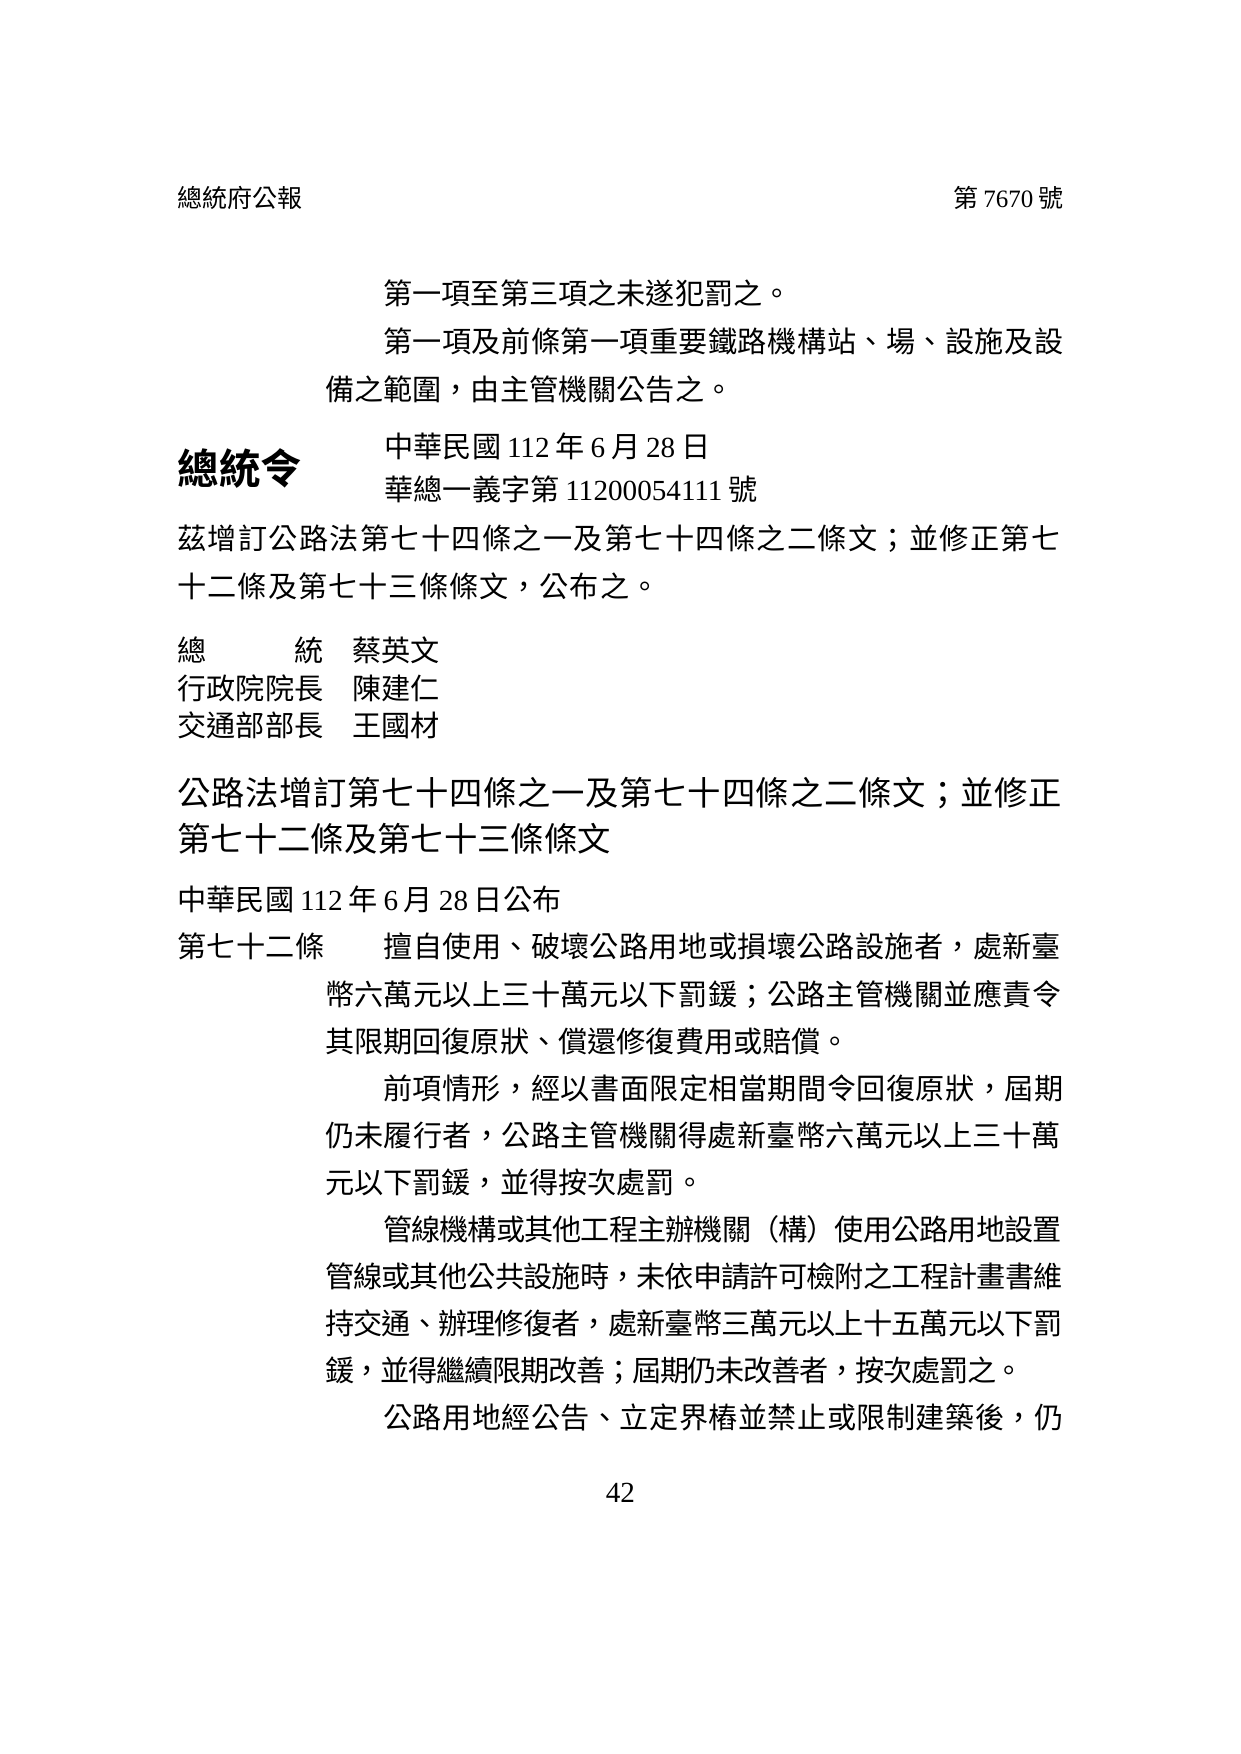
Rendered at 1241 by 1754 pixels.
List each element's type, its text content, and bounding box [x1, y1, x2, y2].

text 總 統 蔡英文 行政院院長 陳建仁 交通部部長 王國材 [177, 632, 1063, 744]
text 管線機構或其他工程主辦機關（構）使用公路用地設置管線或其他公共設施時，未依申請許可檢附之工程計畫書維持交通、辦理修復者，處新臺幣三萬元以上十五萬元以下罰鍰，並得繼續限期改善；屆期仍未改善者，按次處罰之。 [325, 1203, 1063, 1391]
table_header 總統令 [174, 422, 381, 511]
text 前項情形，經以書面限定相當期間令回復原狀，屆期仍未履行者，公路主管機關得處新臺幣六萬元以上三十萬元以下罰鍰，並得按次處罰。 [325, 1062, 1063, 1203]
text 茲增訂公路法第七十四條之一及第七十四條之二條文；並修正第七十二條及第七十三條條文，公布之。 [177, 511, 1063, 607]
table_header 中華民國112年6月28日 華總一義字第11200054111號 [381, 422, 877, 511]
text 中華民國112年6月28日公布 [177, 873, 1063, 920]
text 公路用地經公告、立定界樁並禁止或限制建築後，仍 [325, 1391, 1063, 1438]
text 第一項至第三項之未遂犯罰之。 [325, 266, 1063, 314]
text 公路法增訂第七十四條之一及第七十四條之二條文；並修正第七十二條及第七十三條條文 [177, 769, 1063, 861]
text 第七十二條 擅自使用、破壞公路用地或損壞公路設施者，處新臺幣六萬元以上三十萬元以下罰鍰；公路主管機關並應責令其限期回復原狀、償還修復費用或賠償。 [177, 920, 1063, 1062]
text 第一項及前條第一項重要鐵路機構站、場、設施及設備之範圍，由主管機關公告之。 [325, 314, 1063, 409]
